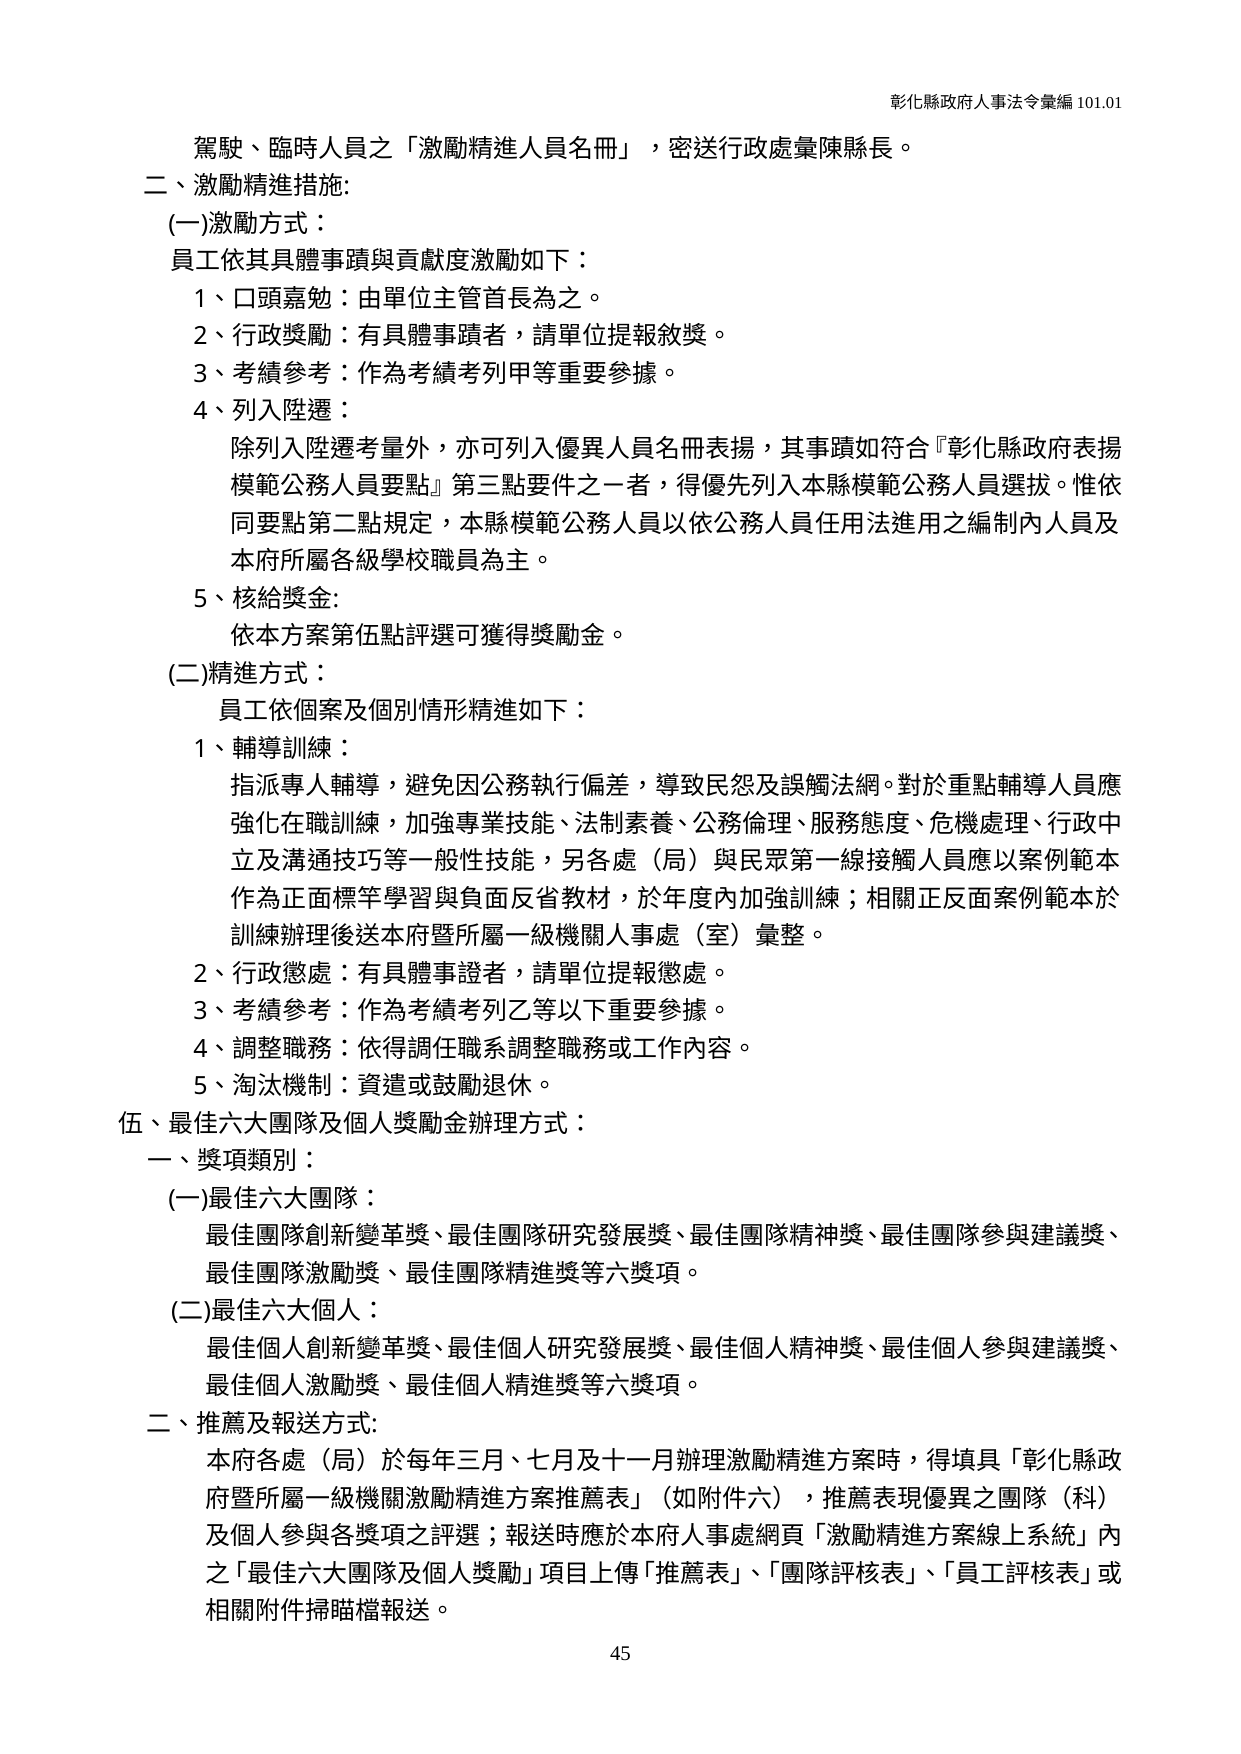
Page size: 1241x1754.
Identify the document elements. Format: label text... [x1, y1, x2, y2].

text 一、獎項類別： [147, 1140, 1122, 1177]
text 二、推薦及報送方式: [146, 1402, 1122, 1440]
text 最佳團隊創新變革獎、最佳團隊研究發展獎、最佳團隊精神獎、最佳團隊參與建議獎、最佳團隊激勵獎、最佳團隊精進獎等六獎項。 [206, 1215, 1122, 1290]
text 最佳個人創新變革獎、最佳個人研究發展獎、最佳個人精神獎、最佳個人參與建議獎、最佳個人激勵獎、最佳個人精進獎等六獎項。 [206, 1327, 1122, 1402]
text 5、淘汰機制：資遣或鼓勵退休。 [193, 1065, 1122, 1102]
text 指派專人輔導，避免因公務執行偏差，導致民怨及誤觸法網。對於重點輔導人員應強化在職訓練，加強專業技能、法制素養、公務倫理、服務態度、危機處理、行政中立及溝通技巧等一般性技能，另各處（局）與民眾第一線接觸人員應以案例範本作為正面標竿學習與負面反省教材，於年度內加強訓練；相關正反面案例範本於訓練辦理後送本府暨所屬一級機關人事處（室）彙整。 [231, 765, 1122, 952]
text 員工依其具體事蹟與貢獻度激勵如下： [118, 240, 1122, 277]
text 伍、最佳六大團隊及個人獎勵金辦理方式： [118, 1102, 1122, 1140]
text 本府各處（局）於每年三月、七月及十一月辦理激勵精進方案時，得填具「彰化縣政府暨所屬一級機關激勵精進方案推薦表」（如附件六），推薦表現優異之團隊（科）及個人參與各獎項之評選；報送時應於本府人事處網頁「激勵精進方案線上系統」內之「最佳六大團隊及個人獎勵」項目上傳「推薦表」、「團隊評核表」、「員工評核表」或相關附件掃瞄檔報送。 [206, 1440, 1122, 1627]
text 3、考績參考：作為考績考列甲等重要參據。 [193, 352, 1122, 390]
text 3、考績參考：作為考績考列乙等以下重要參據。 [193, 990, 1122, 1027]
text 4、調整職務：依得調任職系調整職務或工作內容。 [193, 1027, 1122, 1065]
text 員工依個案及個別情形精進如下： [118, 690, 1122, 727]
text 2、行政獎勵：有具體事蹟者，請單位提報敘獎。 [193, 315, 1122, 352]
text (二)精進方式： [168, 652, 1122, 690]
text 二、激勵精進措施: [143, 165, 1122, 202]
text 5、核給獎金: [193, 577, 1122, 615]
text 2、行政懲處：有具體事證者，請單位提報懲處。 [193, 952, 1122, 990]
text (一)激勵方式： [168, 202, 1122, 240]
text 除列入陞遷考量外，亦可列入優異人員名冊表揚，其事蹟如符合『彰化縣政府表揚模範公務人員要點』第三點要件之ㄧ者，得優先列入本縣模範公務人員選拔。惟依同要點第二點規定，本縣模範公務人員以依公務人員任用法進用之編制內人員及本府所屬各級學校職員為主。 [231, 427, 1122, 577]
text 4、列入陞遷： [193, 390, 1122, 427]
text (一)最佳六大團隊： [168, 1177, 1122, 1215]
text 由副處（局）長初擬「激勵精進人員名冊」（如附件五），依各處（局）現有編制內公務人員數按比例（單位人數二十人【含】以下各提送一人，四十人【含】以下各提送二人，四十一人以上各提送三人）及事實資料（團隊及員工評核表影本），提送處（局）長。經處（局）長簽章後，於次月十日前將名冊密送本府人事處彙陳縣長；技工、工友、駕駛、臨時人員之「激勵精進人員名冊」，密送行政處彙陳縣長。 [118, 127, 1122, 165]
text (二)最佳六大個人： [171, 1290, 1122, 1327]
text 依本方案第伍點評選可獲得獎勵金。 [231, 615, 1122, 652]
text 1、輔導訓練： [193, 727, 1122, 765]
text 1、口頭嘉勉：由單位主管首長為之。 [193, 277, 1122, 315]
